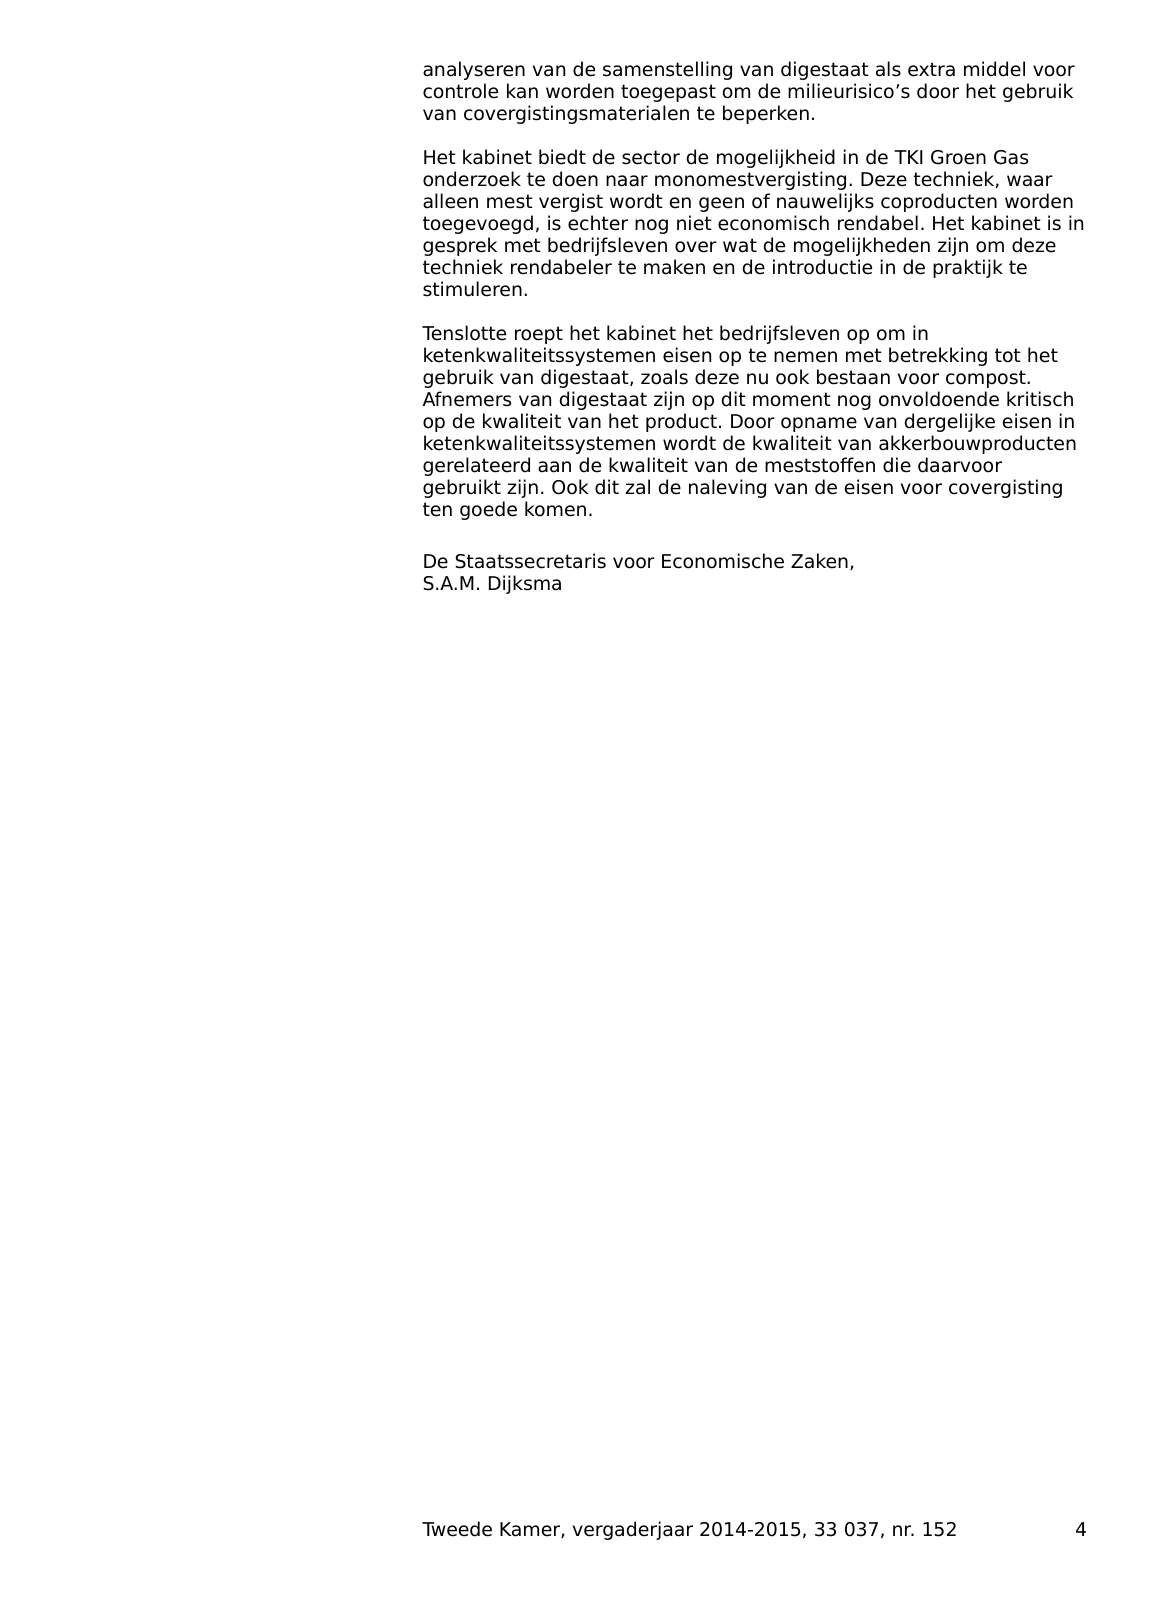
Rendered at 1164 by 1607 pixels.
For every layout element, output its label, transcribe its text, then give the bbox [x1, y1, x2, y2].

text De Staatssecretaris voor Economische Zaken, S.A.M. Dijksma [422, 551, 1087, 595]
text Tenslotte roept het kabinet het bedrijfsleven op om in ketenkwaliteitssystemen eisen op te nemen met betrekking tot het gebruik van digestaat, zoals deze nu ook bestaan voor compost. Afnemers van digestaat zijn op dit moment nog onvoldoende kritisch op de kwaliteit van het product. Door opname van dergelijke eisen in ketenkwaliteitssystemen wordt de kwaliteit van akkerbouwproducten gerelateerd aan de kwaliteit van de meststoffen die daarvoor gebruikt zijn. Ook dit zal de naleving van de eisen voor covergisting ten goede komen. [422, 323, 1087, 521]
text Het kabinet biedt de sector de mogelijkheid in de TKI Groen Gas onderzoek te doen naar monomestvergisting. Deze techniek, waar alleen mest vergist wordt en geen of nauwelijks coproducten worden toegevoegd, is echter nog niet economisch rendabel. Het kabinet is in gesprek met bedrijfsleven over wat de mogelijkheden zijn om deze techniek rendabeler te maken en de introductie in de praktijk te stimuleren. [422, 147, 1087, 301]
text analyseren van de samenstelling van digestaat als extra middel voor controle kan worden toegepast om de milieurisico’s door het gebruik van covergistingsmaterialen te beperken. [422, 59, 1087, 125]
